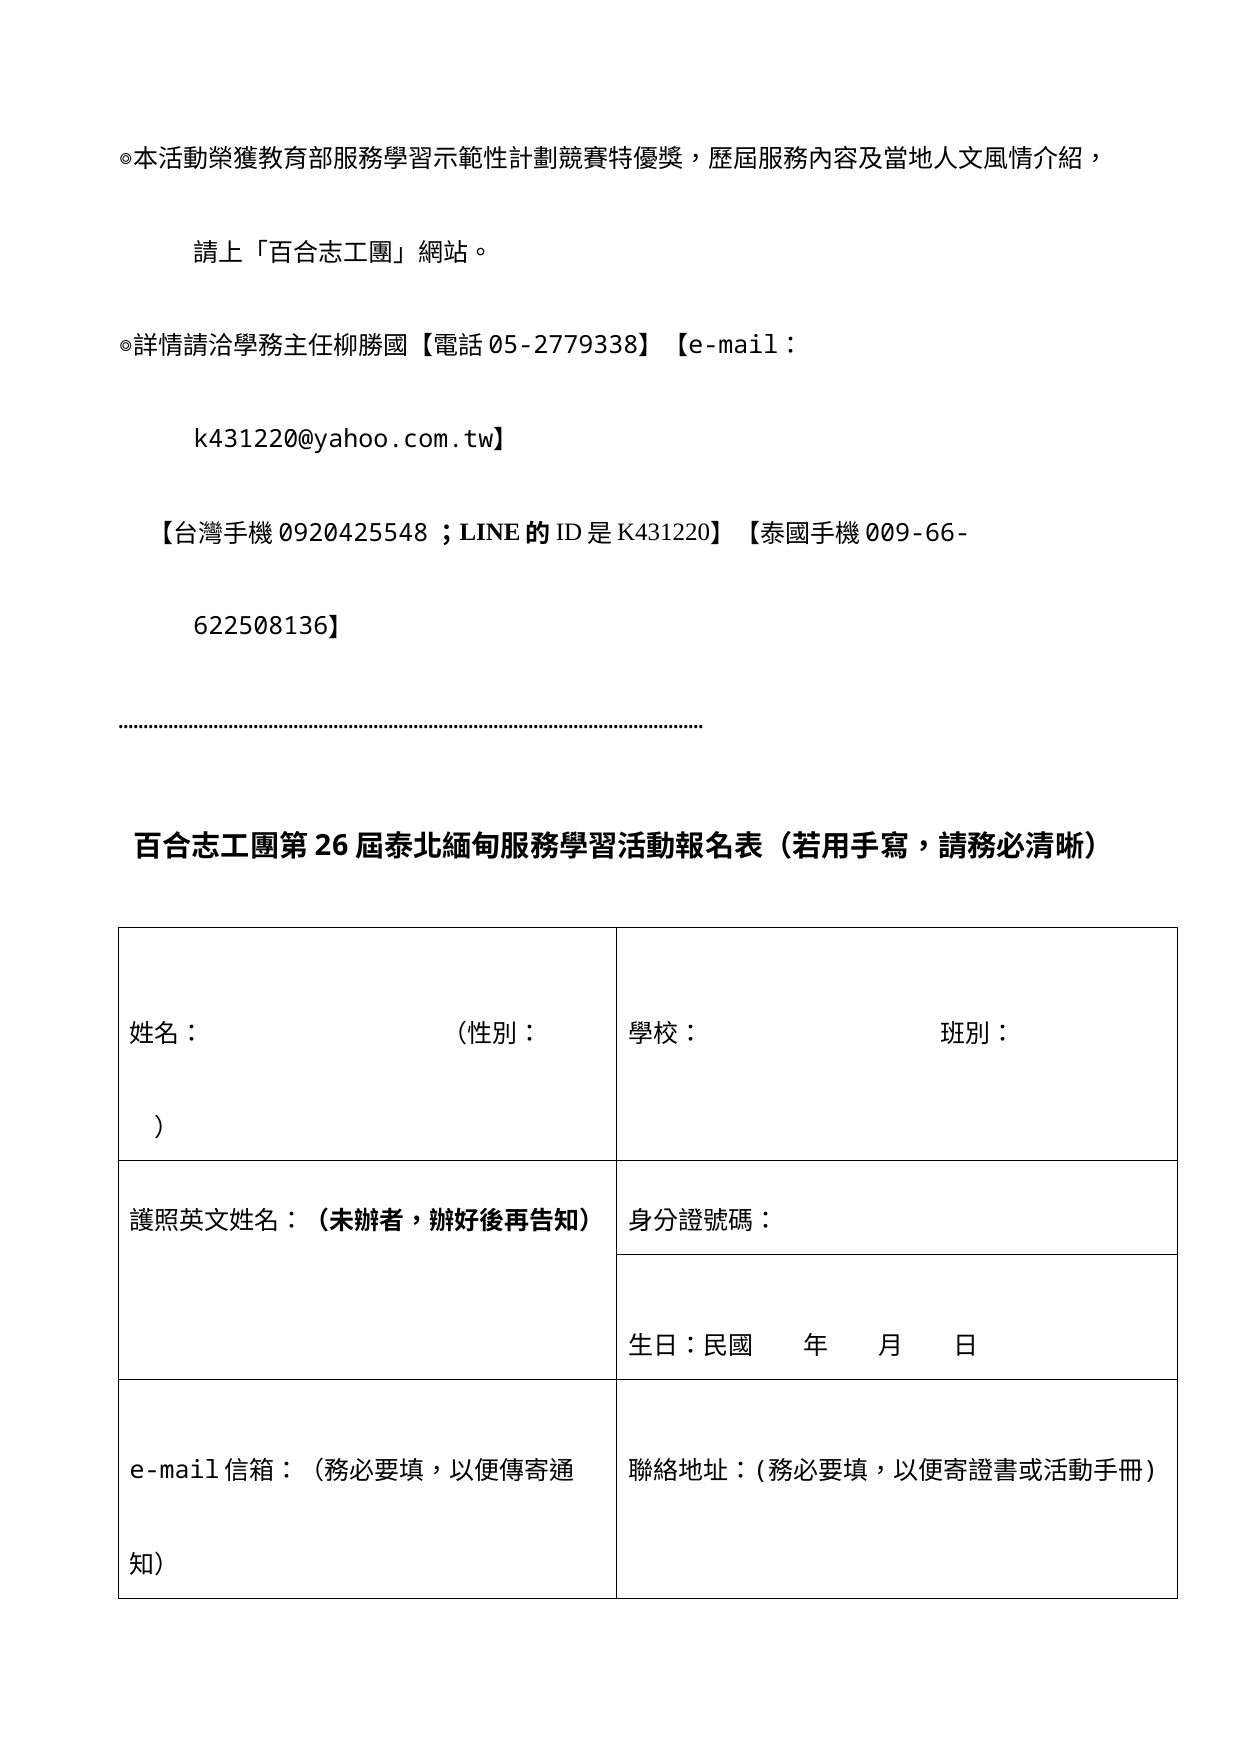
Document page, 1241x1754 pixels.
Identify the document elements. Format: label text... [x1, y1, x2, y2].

table_header 姓名： （性別： ） [119, 928, 616, 1160]
table_cell 聯絡地址：(務必要填，以便寄證書或活動手冊) [617, 1380, 1177, 1598]
table_cell e-mail信箱：（務必要填，以便傳寄通知） [119, 1380, 616, 1598]
text ◎詳情請洽學務主任柳勝國【電話05-2779338】【e-mail：k431220@yahoo.com.tw】 [118, 302, 1122, 458]
table_cell 生日：民國 年 月 日 [617, 1255, 1177, 1379]
text ……………………………………………………………………………………………………… [118, 677, 1122, 740]
table_cell 護照英文姓名：（未辦者，辦好後再告知） [119, 1161, 616, 1379]
table_header 學校： 班別： [617, 928, 1177, 1160]
table_cell 身分證號碼： [617, 1161, 1177, 1254]
text ◎本活動榮獲教育部服務學習示範性計劃競賽特優獎，歷屆服務內容及當地人文風情介紹，請上「百合志工團」網站。 [118, 115, 1122, 271]
text 【台灣手機0920425548 ；LINE的ID是K431220】【泰國手機009-66-622508136】 [118, 490, 1122, 646]
text 百合志工團第26屆泰北緬甸服務學習活動報名表（若用手寫，請務必清晰） [118, 802, 1122, 865]
